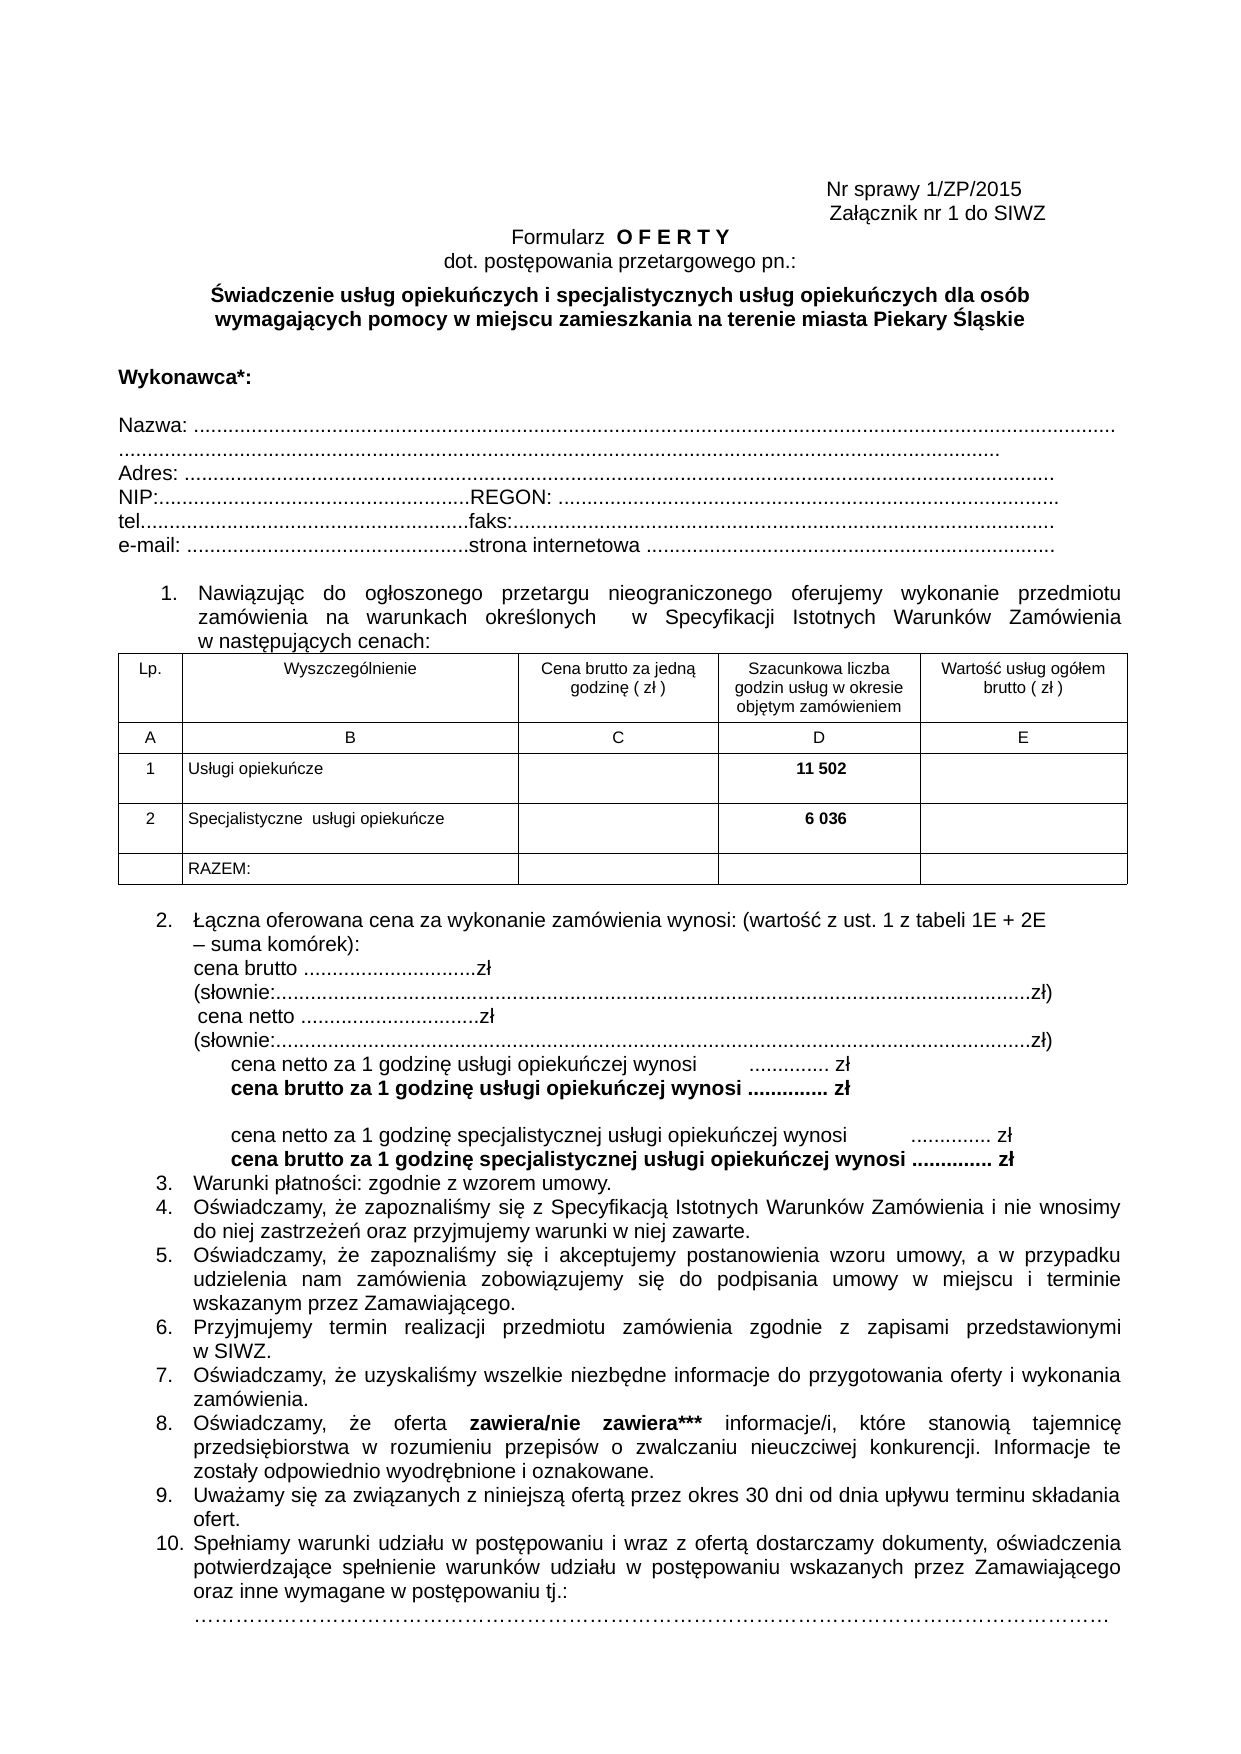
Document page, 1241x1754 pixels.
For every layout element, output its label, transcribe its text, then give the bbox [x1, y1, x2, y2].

text NIP:......................................................REGON: ....................................................................................... [118, 485, 1122, 509]
table_cell Usługi opiekuńcze [183, 754, 518, 803]
text Załącznik nr 1 do SIWZ [118, 200, 1122, 224]
table_cell [519, 804, 718, 853]
table_cell E [921, 723, 1127, 753]
text – suma komórek): [118, 932, 1122, 956]
table_cell [519, 754, 718, 803]
text cena netto ...............................zł [118, 1003, 1122, 1027]
list Łączna oferowana cena za wykonanie zamówienia wynosi: (wartość z ust. 1 z tabeli 1E + 2E [156, 908, 1122, 932]
table_cell [519, 854, 718, 883]
table_cell B [183, 723, 518, 753]
text Nr sprawy 1/ZP/2015 [118, 176, 1122, 200]
list cena brutto za 1 godzinę specjalistycznej usługi opiekuńczej wynosi .............. zł [193, 1147, 1122, 1171]
table_cell 2 [119, 804, 182, 853]
list Oświadczamy, że zapoznaliśmy się z Specyfikacją Istotnych Warunków Zamówienia i nie wnosimy do niej zastrzeżeń oraz przyjmujemy warunki w niej zawarte. [156, 1195, 1122, 1243]
text Adres: ....................................................................................................................................................... [118, 461, 1122, 485]
table_cell D [719, 723, 920, 753]
table_cell 11 502 [719, 754, 920, 803]
text cena brutto ..............................zł [118, 956, 1122, 979]
text Świadczenie usług opiekuńczych i specjalistycznych usług opiekuńczych dla osób wymagających pomocy w miejscu zamieszkania na terenie miasta Piekary Śląskie [118, 283, 1122, 331]
list cena brutto za 1 godzinę usługi opiekuńczej wynosi .............. zł [193, 1075, 1122, 1099]
table_cell [921, 804, 1127, 853]
list Warunki płatności: zgodnie z wzorem umowy. [156, 1171, 1122, 1195]
table_header Wyszczególnienie [183, 654, 518, 722]
table_header Lp. [119, 654, 182, 722]
text Wykonawca*: [118, 365, 1122, 389]
table_cell Specjalistyczne usługi opiekuńcze [183, 804, 518, 853]
list Przyjmujemy termin realizacji przedmiotu zamówienia zgodnie z zapisami przedstawionymi w SIWZ. [156, 1315, 1122, 1363]
table_cell [921, 854, 1127, 883]
text (słownie:...................................................................................................................................zł) [118, 979, 1122, 1003]
text Nazwa: ......................................................................................................................................................................................................................................................................................................................... [118, 413, 1122, 461]
table_cell 1 [119, 754, 182, 803]
text (słownie:...................................................................................................................................zł) [118, 1027, 1122, 1051]
table_cell A [119, 723, 182, 753]
list cena netto za 1 godzinę usługi opiekuńczej wynosi .............. zł [193, 1051, 1122, 1075]
list Oświadczamy, że oferta zawiera/nie zawiera*** informacje/i, które stanowią tajemnicę przedsiębiorstwa w rozumieniu przepisów o zwalczaniu nieuczciwej konkurencji. Informacje te zostały odpowiednio wyodrębnione i oznakowane. [156, 1411, 1122, 1483]
table_cell RAZEM: [183, 854, 518, 883]
text e-mail: .................................................strona internetowa ....................................................................... [118, 533, 1122, 557]
list Spełniamy warunki udziału w postępowaniu i wraz z ofertą dostarczamy dokumenty, oświadczenia potwierdzające spełnienie warunków udziału w postępowaniu wskazanych przez Zamawiającego oraz inne wymagane w postępowaniu tj.: [156, 1531, 1122, 1602]
table_header Szacunkowa liczba godzin usług w okresie objętym zamówieniem [719, 654, 920, 722]
text tel.........................................................faks:.............................................................................................. [118, 509, 1122, 533]
table_cell [921, 754, 1127, 803]
list Nawiązując do ogłoszonego przetargu nieograniczonego oferujemy wykonanie przedmiotu zamówienia na warunkach określonych w Specyfikacji Istotnych Warunków Zamówienia w następujących cenach: [160, 581, 1122, 653]
list cena netto za 1 godzinę specjalistycznej usługi opiekuńczej wynosi .............. zł [193, 1123, 1122, 1147]
list Oświadczamy, że zapoznaliśmy się i akceptujemy postanowienia wzoru umowy, a w przypadku udzielenia nam zamówienia zobowiązujemy się do podpisania umowy w miejscu i terminie wskazanym przez Zamawiającego. [156, 1243, 1122, 1315]
table_header Wartość usług ogółem brutto ( zł ) [921, 654, 1127, 722]
table_cell 6 036 [719, 804, 920, 853]
text dot. postępowania przetargowego pn.: [118, 248, 1122, 272]
table_cell C [519, 723, 718, 753]
list …………………………………………………………………………………………………………………… [156, 1602, 1122, 1626]
list Oświadczamy, że uzyskaliśmy wszelkie niezbędne informacje do przygotowania oferty i wykonania zamówienia. [156, 1363, 1122, 1411]
table_cell [119, 854, 182, 883]
table_header Cena brutto za jedną godzinę ( zł ) [519, 654, 718, 722]
table_cell [719, 854, 920, 883]
text Formularz O F E R T Y [118, 224, 1122, 248]
list Uważamy się za związanych z niniejszą ofertą przez okres 30 dni od dnia upływu terminu składania ofert. [156, 1483, 1122, 1531]
